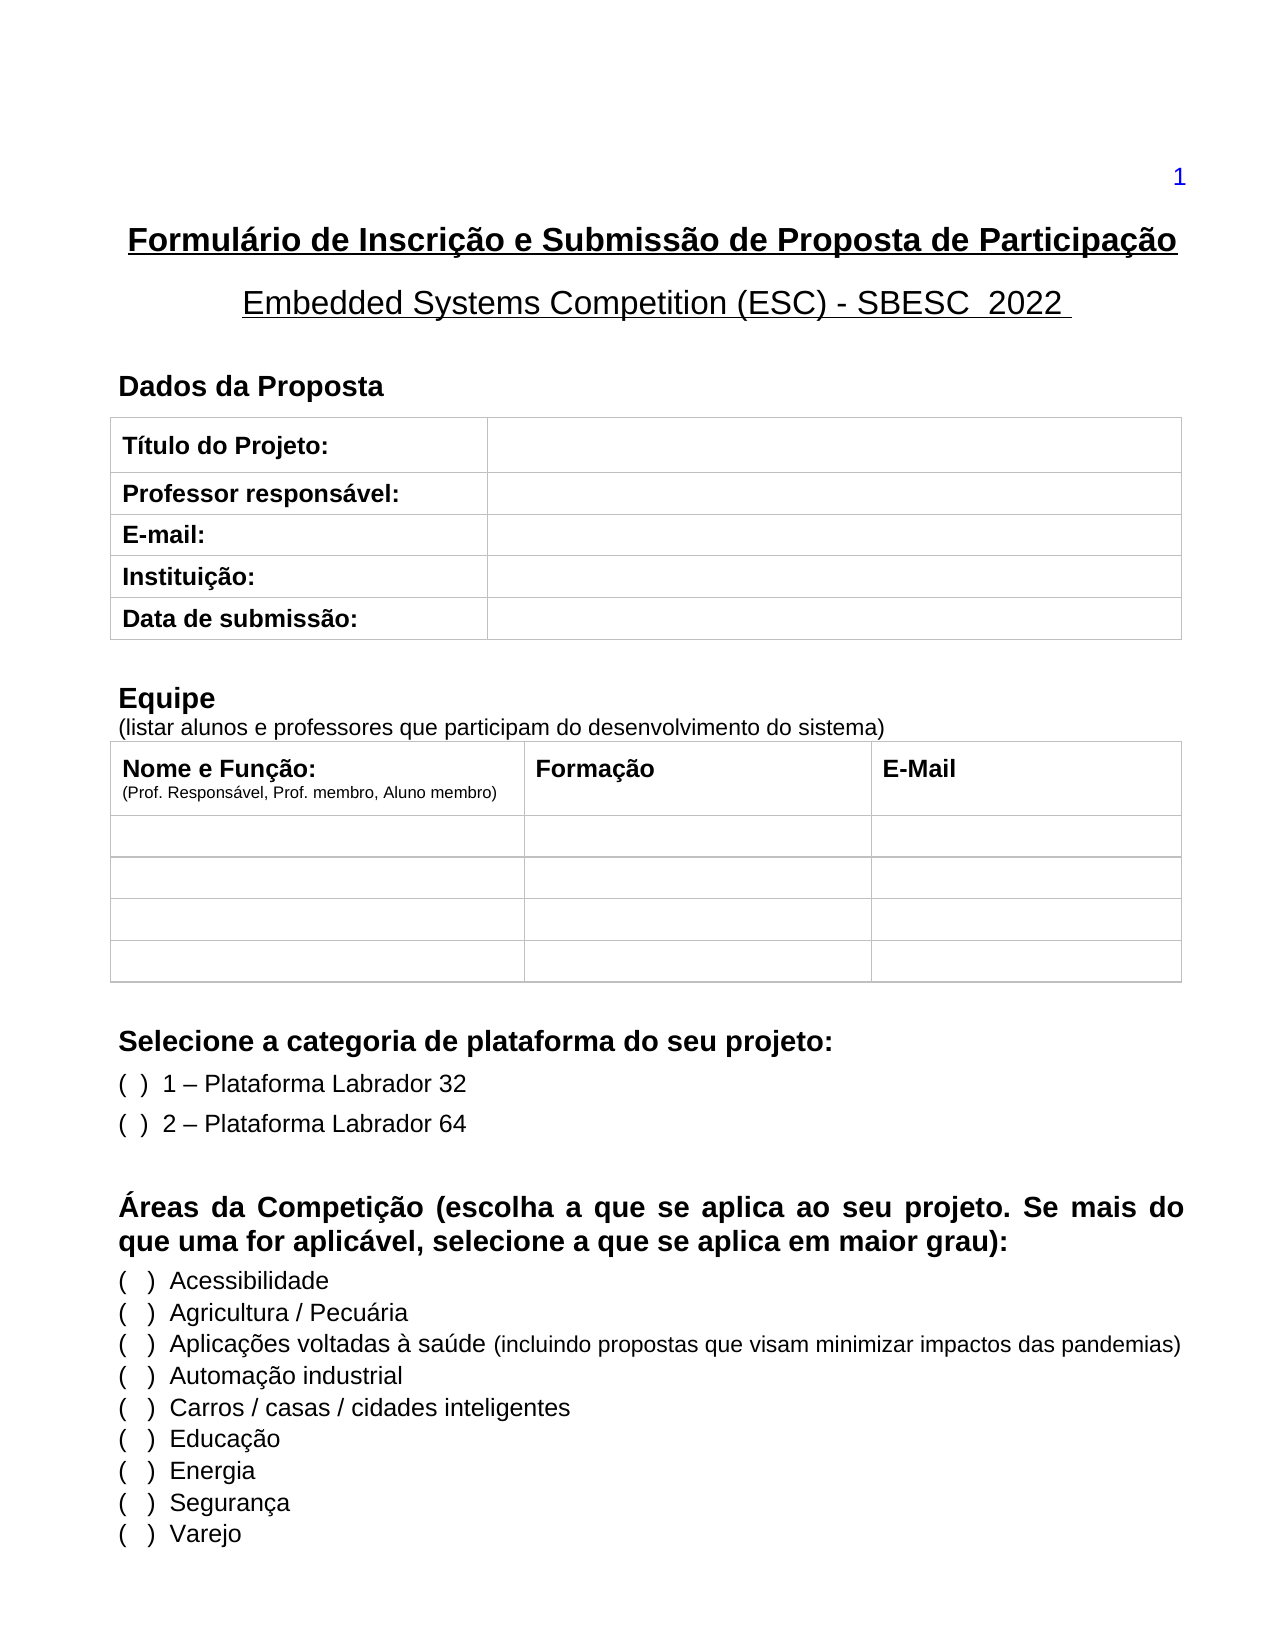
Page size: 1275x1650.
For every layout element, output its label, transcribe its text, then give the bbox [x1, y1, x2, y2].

text ( ) Segurança [118, 1488, 1186, 1516]
text Equipe [118, 681, 1186, 714]
text ( ) Agricultura / Pecuária [118, 1298, 1186, 1326]
table_cell [872, 816, 1181, 856]
table_cell [525, 858, 871, 898]
table_cell [488, 556, 1181, 597]
text ( ) Aplicações voltadas à saúde (incluindo propostas que visam minimizar impactos das pandemias) [118, 1329, 1186, 1358]
table_cell [525, 941, 871, 981]
text ( ) Automação industrial [118, 1361, 1186, 1390]
table_cell [111, 858, 524, 898]
table_header Título do Projeto: [111, 418, 487, 472]
table_cell [488, 473, 1181, 513]
text ( ) Educação [118, 1424, 1186, 1453]
text ( ) 2 – Plataforma Labrador 64 [118, 1109, 1186, 1138]
table_cell Professor responsável: [111, 473, 487, 513]
table_cell [525, 816, 871, 856]
table_cell [872, 899, 1181, 940]
table_cell [488, 515, 1181, 555]
text Áreas da Competição (escolha a que se aplica ao seu projeto. Se mais do que uma for aplicável, selecione a que se aplica em maior grau): [118, 1190, 1186, 1257]
table_cell [872, 858, 1181, 898]
table_cell [111, 941, 524, 981]
table_header Formação [525, 742, 871, 815]
table_cell [525, 899, 871, 940]
table_cell E-mail: [111, 515, 487, 555]
text ( ) Acessibilidade [118, 1266, 1186, 1295]
table_cell [111, 816, 524, 856]
subtitle Embedded Systems Competition (ESC) - SBESC 2022 [118, 283, 1186, 322]
table_header [488, 418, 1181, 472]
table_header Nome e Função: (Prof. Responsável, Prof. membro, Aluno membro) [111, 742, 524, 815]
table_cell [111, 899, 524, 940]
text Selecione a categoria de plataforma do seu projeto: [118, 1024, 1186, 1057]
table_cell Instituição: [111, 556, 487, 597]
table_header E-Mail [872, 742, 1181, 815]
table_cell [488, 598, 1181, 638]
text Dados da Proposta [118, 369, 1186, 403]
table_cell [872, 941, 1181, 981]
text ( ) Carros / casas / cidades inteligentes [118, 1393, 1186, 1421]
text ( ) Energia [118, 1456, 1186, 1485]
text (listar alunos e professores que participam do desenvolvimento do sistema) [118, 714, 1186, 741]
table_cell Data de submissão: [111, 598, 487, 638]
text ( ) Varejo [118, 1519, 1186, 1548]
subtitle Formulário de Inscrição e Submissão de Proposta de Participação [118, 220, 1186, 258]
text ( ) 1 – Plataforma Labrador 32 [118, 1069, 1186, 1098]
